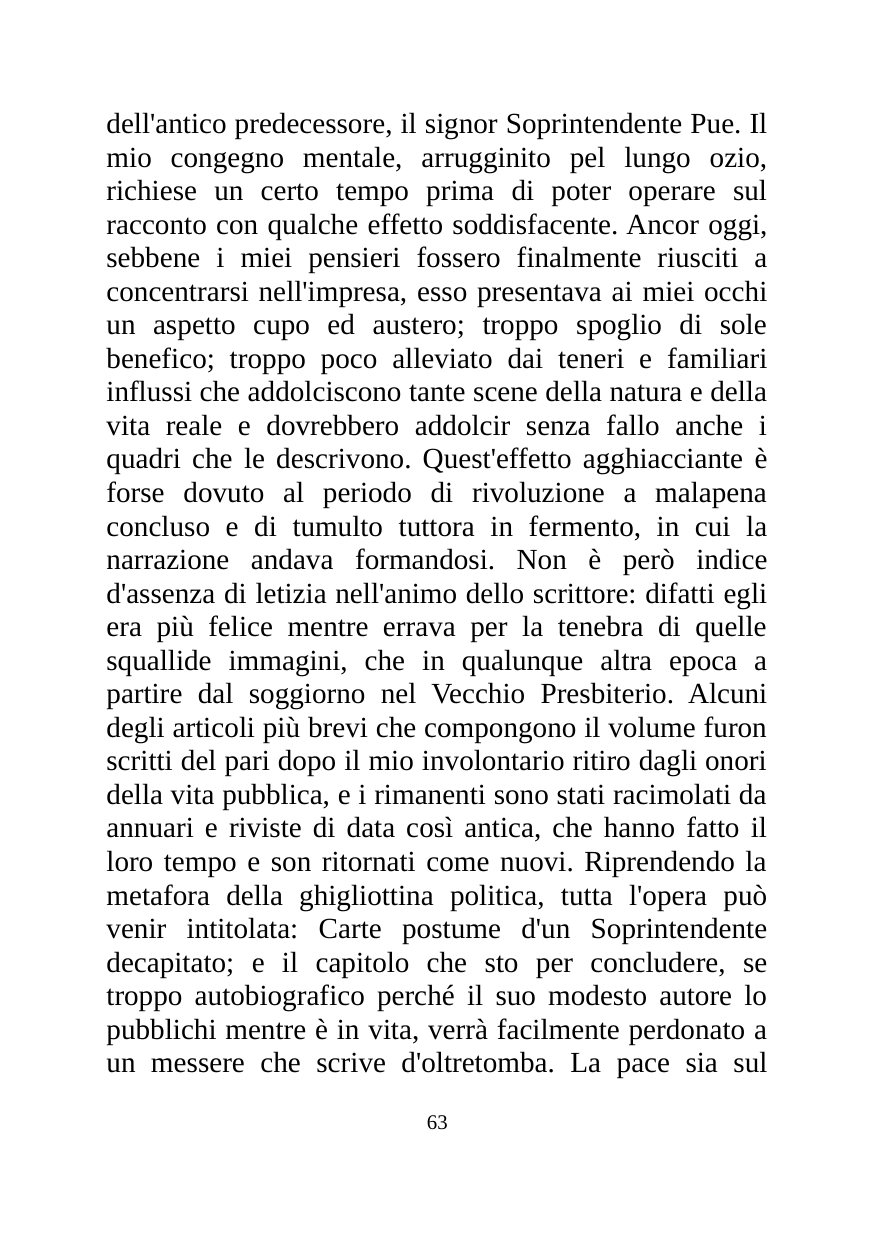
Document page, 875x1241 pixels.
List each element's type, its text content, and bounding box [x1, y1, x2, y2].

text dell'antico predecessore, il signor Soprintendente Pue. Il mio congegno mentale, arrugginito pel lungo ozio, richiese un certo tempo prima di poter operare sul racconto con qualche effetto soddisfacente. Ancor oggi, sebbene i miei pensieri fossero finalmente riusciti a concentrarsi nell'impresa, esso presentava ai miei occhi un aspetto cupo ed austero; troppo spoglio di sole benefico; troppo poco alleviato dai teneri e familiari influssi che addolciscono tante scene della natura e della vita reale e dovrebbero addolcir senza fallo anche i quadri che le descrivono. Quest'effetto agghiacciante è forse dovuto al periodo di rivoluzione a malapena concluso e di tumulto tuttora in fermento, in cui la narrazione andava formandosi. Non è però indice d'assenza di letizia nell'animo dello scrittore: difatti egli era più felice mentre errava per la tenebra di quelle squallide immagini, che in qualunque altra epoca a partire dal soggiorno nel Vecchio Presbiterio. Alcuni degli articoli più brevi che compongono il volume furon scritti del pari dopo il mio involontario ritiro dagli onori della vita pubblica, e i rimanenti sono stati racimolati da annuari e riviste di data così antica, che hanno fatto il loro tempo e son ritornati come nuovi. Riprendendo la metafora della ghigliottina politica, tutta l'opera può venir intitolata: Carte postume d'un Soprintendente decapitato; e il capitolo che sto per concludere, se troppo autobiografico perché il suo modesto autore lo pubblichi mentre è in vita, verrà facilmente perdonato a un messere che scrive d'oltretomba. La pace sia sul [106, 106, 768, 1079]
